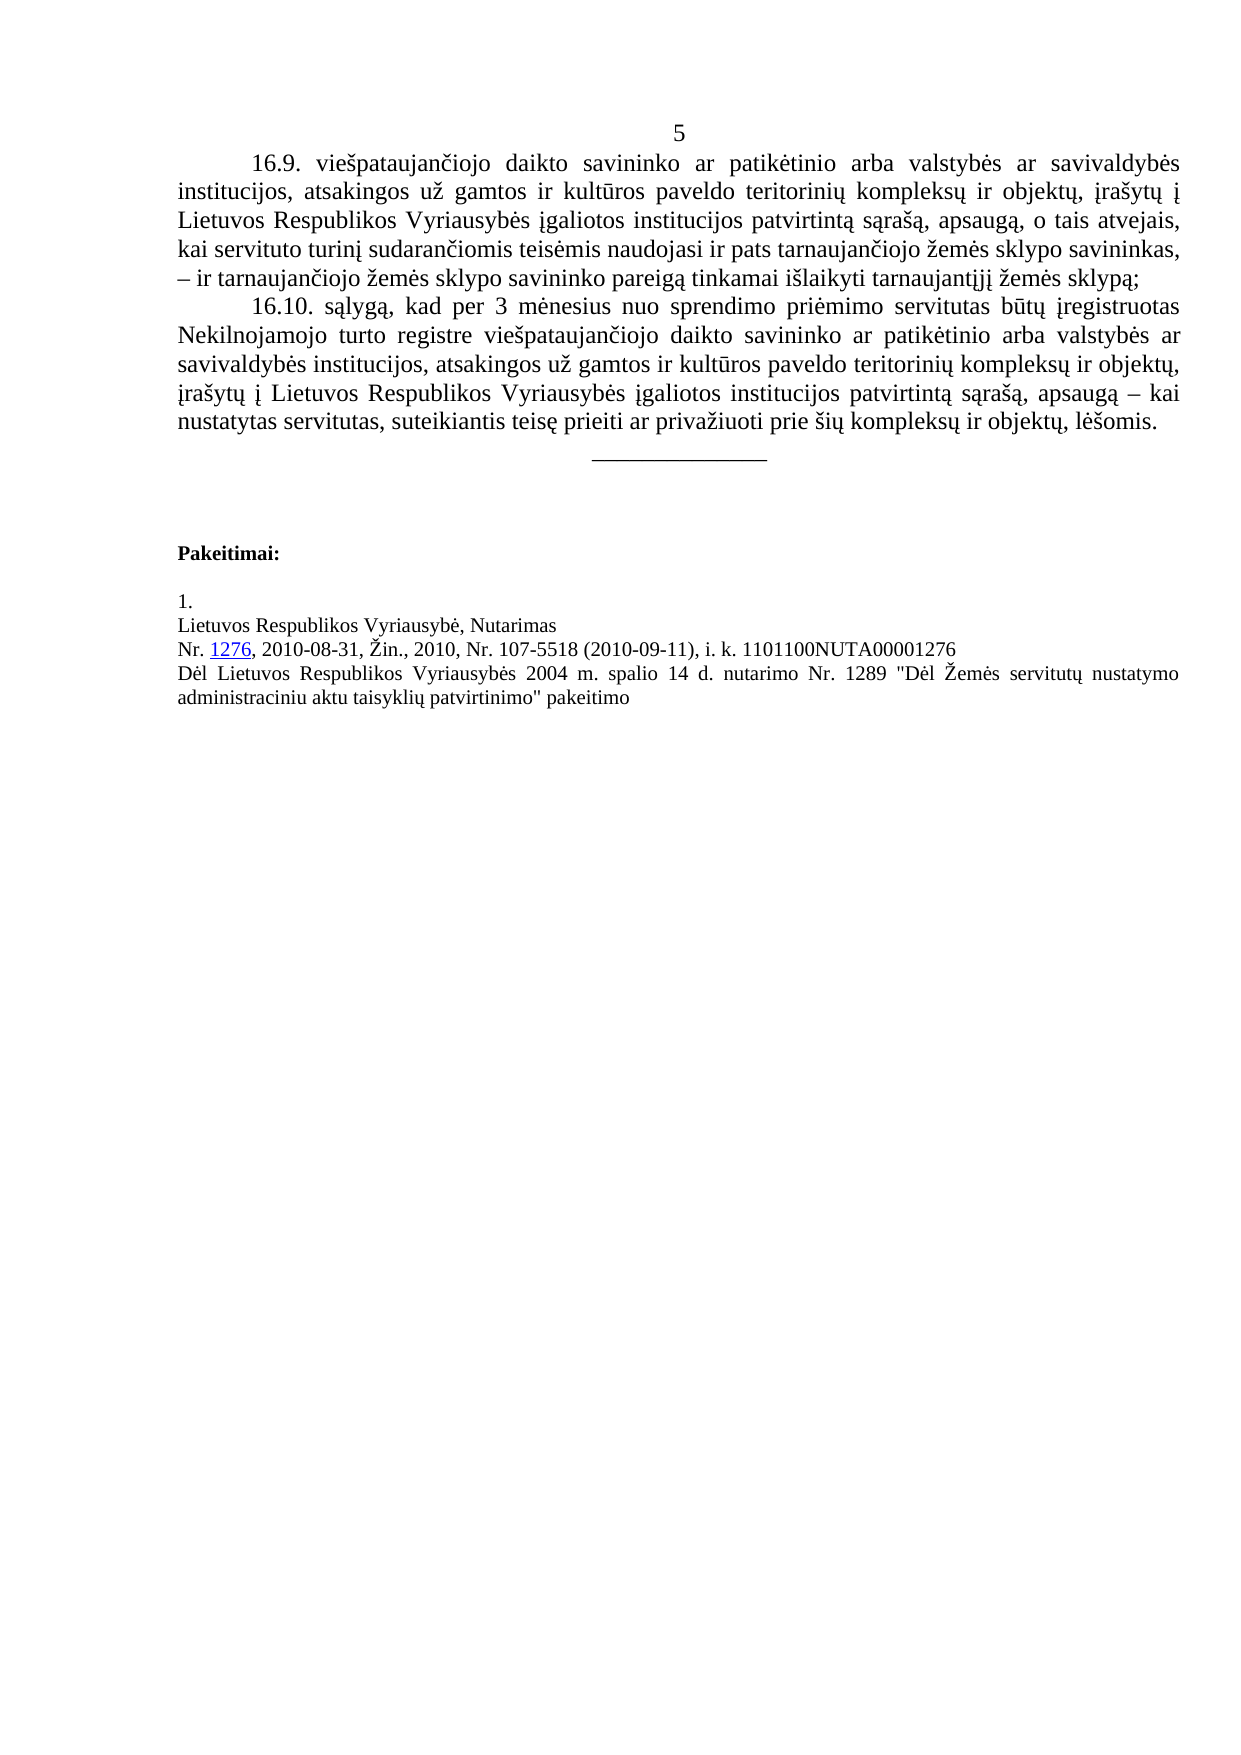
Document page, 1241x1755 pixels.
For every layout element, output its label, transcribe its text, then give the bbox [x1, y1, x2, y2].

text 16.9. viešpataujančiojo daikto savininko ar patikėtinio arba valstybės ar savivaldybės institucijos, atsakingos už gamtos ir kultūros paveldo teritorinių kompleksų ir objektų, įrašytų į Lietuvos Respublikos Vyriausybės įgaliotos institucijos patvirtintą sąrašą, apsaugą, o tais atvejais, kai servituto turinį sudarančiomis teisėmis naudojasi ir pats tarnaujančiojo žemės sklypo savininkas, – ir tarnaujančiojo žemės sklypo savininko pareigą tinkamai išlaikyti tarnaujantįjį žemės sklypą; [177, 148, 1181, 291]
text Dėl Lietuvos Respublikos Vyriausybės 2004 m. spalio 14 d. nutarimo Nr. 1289 "Dėl Žemės servitutų nustatymo administraciniu aktu taisyklių patvirtinimo" pakeitimo [177, 661, 1181, 709]
text 1. [177, 589, 1181, 613]
text 16.10. sąlygą, kad per 3 mėnesius nuo sprendimo priėmimo servitutas būtų įregistruotas Nekilnojamojo turto registre viešpataujančiojo daikto savininko ar patikėtinio arba valstybės ar savivaldybės institucijos, atsakingos už gamtos ir kultūros paveldo teritorinių kompleksų ir objektų, įrašytų į Lietuvos Respublikos Vyriausybės įgaliotos institucijos patvirtintą sąrašą, apsaugą – kai nustatytas servitutas, suteikiantis teisę prieiti ar privažiuoti prie šių kompleksų ir objektų, lėšomis. [177, 291, 1181, 435]
text Nr. 1276, 2010-08-31, Žin., 2010, Nr. 107-5518 (2010-09-11), i. k. 1101100NUTA00001276 [177, 637, 1181, 661]
text ______________ [177, 435, 1181, 464]
text Pakeitimai: [177, 541, 1181, 565]
text Lietuvos Respublikos Vyriausybė, Nutarimas [177, 613, 1181, 637]
